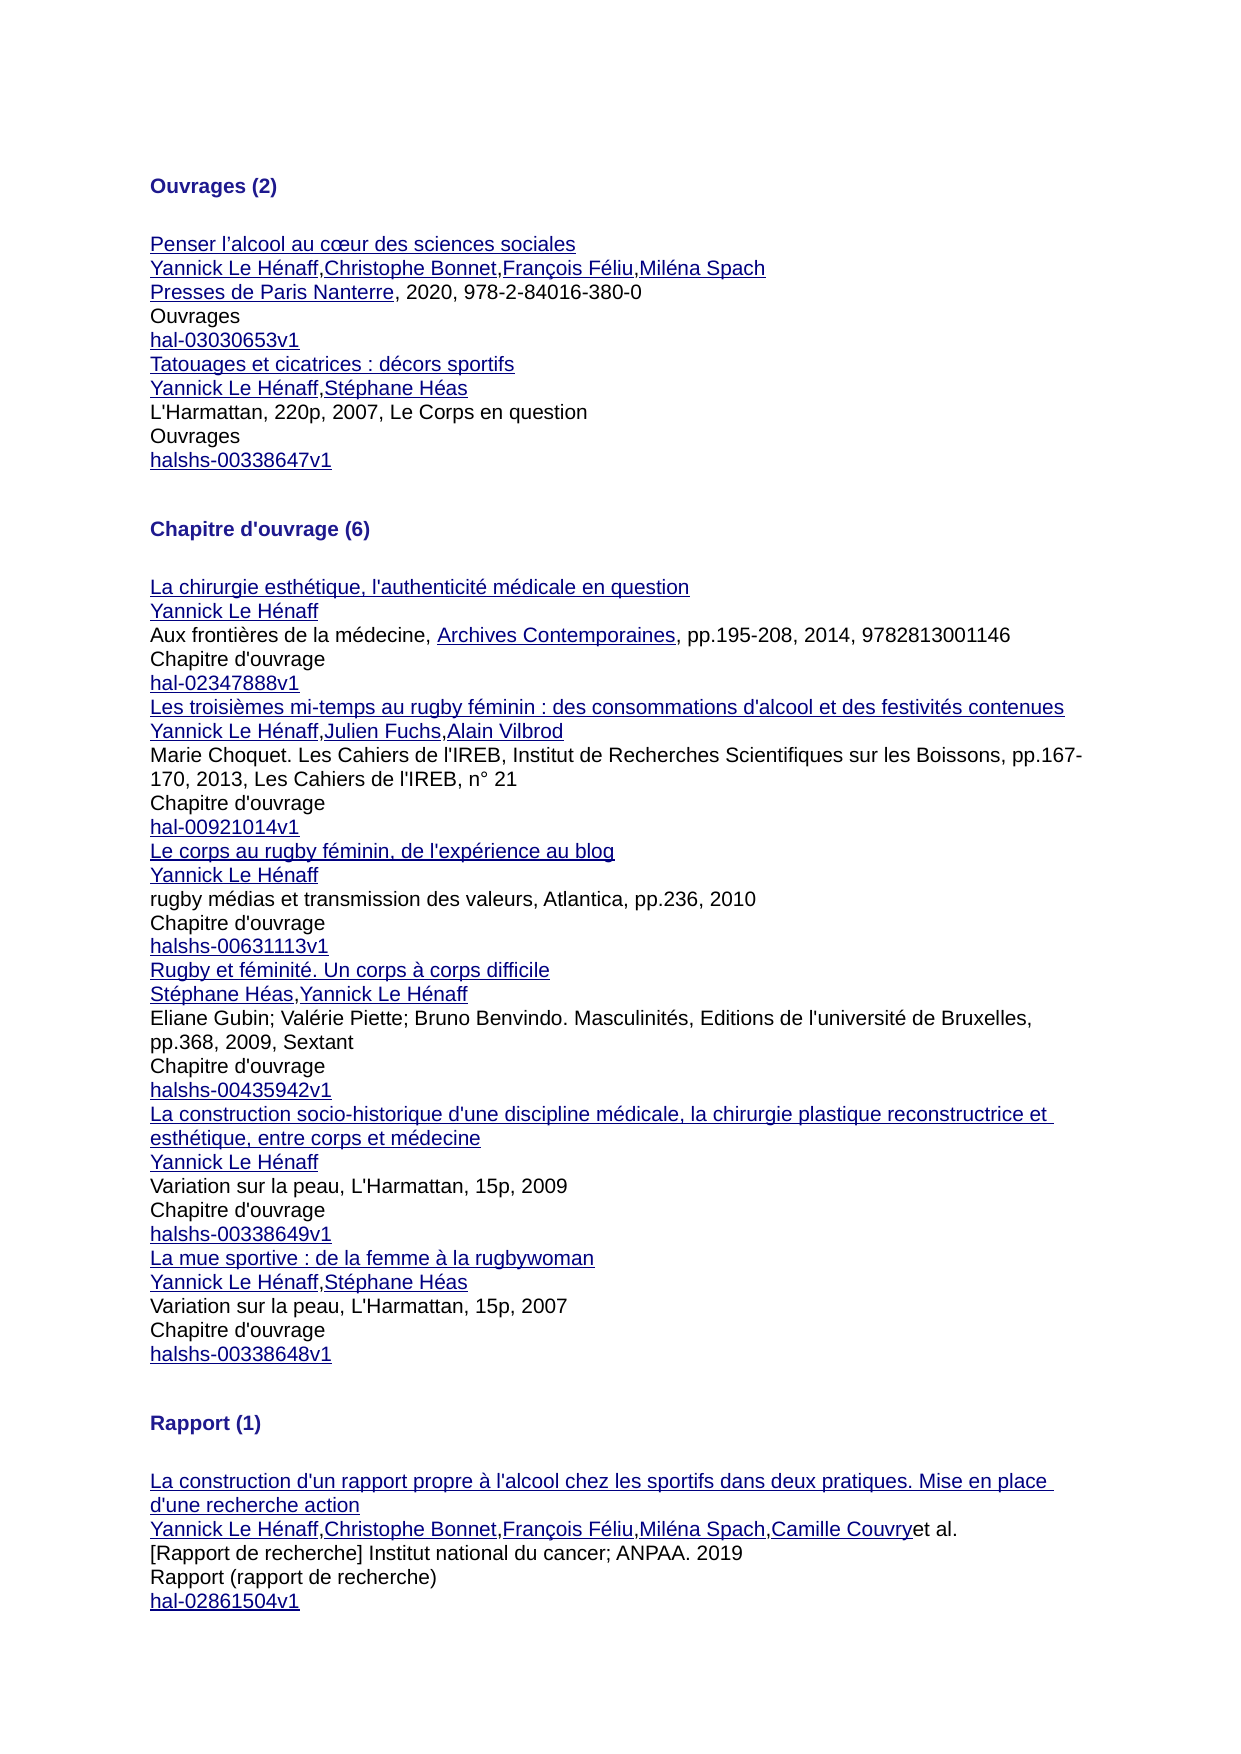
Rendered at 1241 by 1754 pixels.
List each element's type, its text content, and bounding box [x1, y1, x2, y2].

table_header La chirurgie esthétique, l'authenticité médicale en question Yannick Le Hénaff Aux frontières de la médecine, Archives Contemporaines, pp.195-208, 2014, 9782813001146 Chapitre d'ouvrage hal-02347888v1 [150, 575, 1090, 695]
table_cell Rugby et féminité. Un corps à corps difficile Stéphane Héas,Yannick Le Hénaff Eliane Gubin; Valérie Piette; Bruno Benvindo. Masculinités, Editions de l'université de Bruxelles, pp.368, 2009, Sextant Chapitre d'ouvrage halshs-00435942v1 [150, 958, 1090, 1102]
table_cell Tatouages et cicatrices : décors sportifs Yannick Le Hénaff,Stéphane Héas L'Harmattan, 220p, 2007, Le Corps en question Ouvrages halshs-00338647v1 [150, 352, 1090, 472]
table_cell La construction socio-historique d'une discipline médicale, la chirurgie plastique reconstructrice et esthétique, entre corps et médecine Yannick Le Hénaff Variation sur la peau, L'Harmattan, 15p, 2009 Chapitre d'ouvrage halshs-00338649v1 [150, 1102, 1090, 1246]
table_cell La mue sportive : de la femme à la rugbywoman Yannick Le Hénaff,Stéphane Héas Variation sur la peau, L'Harmattan, 15p, 2007 Chapitre d'ouvrage halshs-00338648v1 [150, 1246, 1090, 1366]
table_header Penser l’alcool au cœur des sciences sociales Yannick Le Hénaff,Christophe Bonnet,François Féliu,Miléna Spach Presses de Paris Nanterre, 2020, 978-2-84016-380-0 Ouvrages hal-03030653v1 [150, 232, 1090, 352]
subtitle Ouvrages (2) [150, 174, 1090, 198]
table_cell Le corps au rugby féminin, de l'expérience au blog Yannick Le Hénaff rugby médias et transmission des valeurs, Atlantica, pp.236, 2010 Chapitre d'ouvrage halshs-00631113v1 [150, 839, 1090, 958]
subtitle Rapport (1) [150, 1410, 1090, 1434]
subtitle Chapitre d'ouvrage (6) [150, 517, 1090, 541]
table_cell Les troisièmes mi-temps au rugby féminin : des consommations d'alcool et des festivités contenues Yannick Le Hénaff,Julien Fuchs,Alain Vilbrod Marie Choquet. Les Cahiers de l'IREB, Institut de Recherches Scientifiques sur les Boissons, pp.167-170, 2013, Les Cahiers de l'IREB, n° 21 Chapitre d'ouvrage hal-00921014v1 [150, 695, 1090, 838]
table_header La construction d'un rapport propre à l'alcool chez les sportifs dans deux pratiques. Mise en place d'une recherche action Yannick Le Hénaff,Christophe Bonnet,François Féliu,Miléna Spach,Camille Couvryet al. [Rapport de recherche] Institut national du cancer; ANPAA. 2019 Rapport (rapport de recherche) hal-02861504v1 [150, 1469, 1090, 1612]
